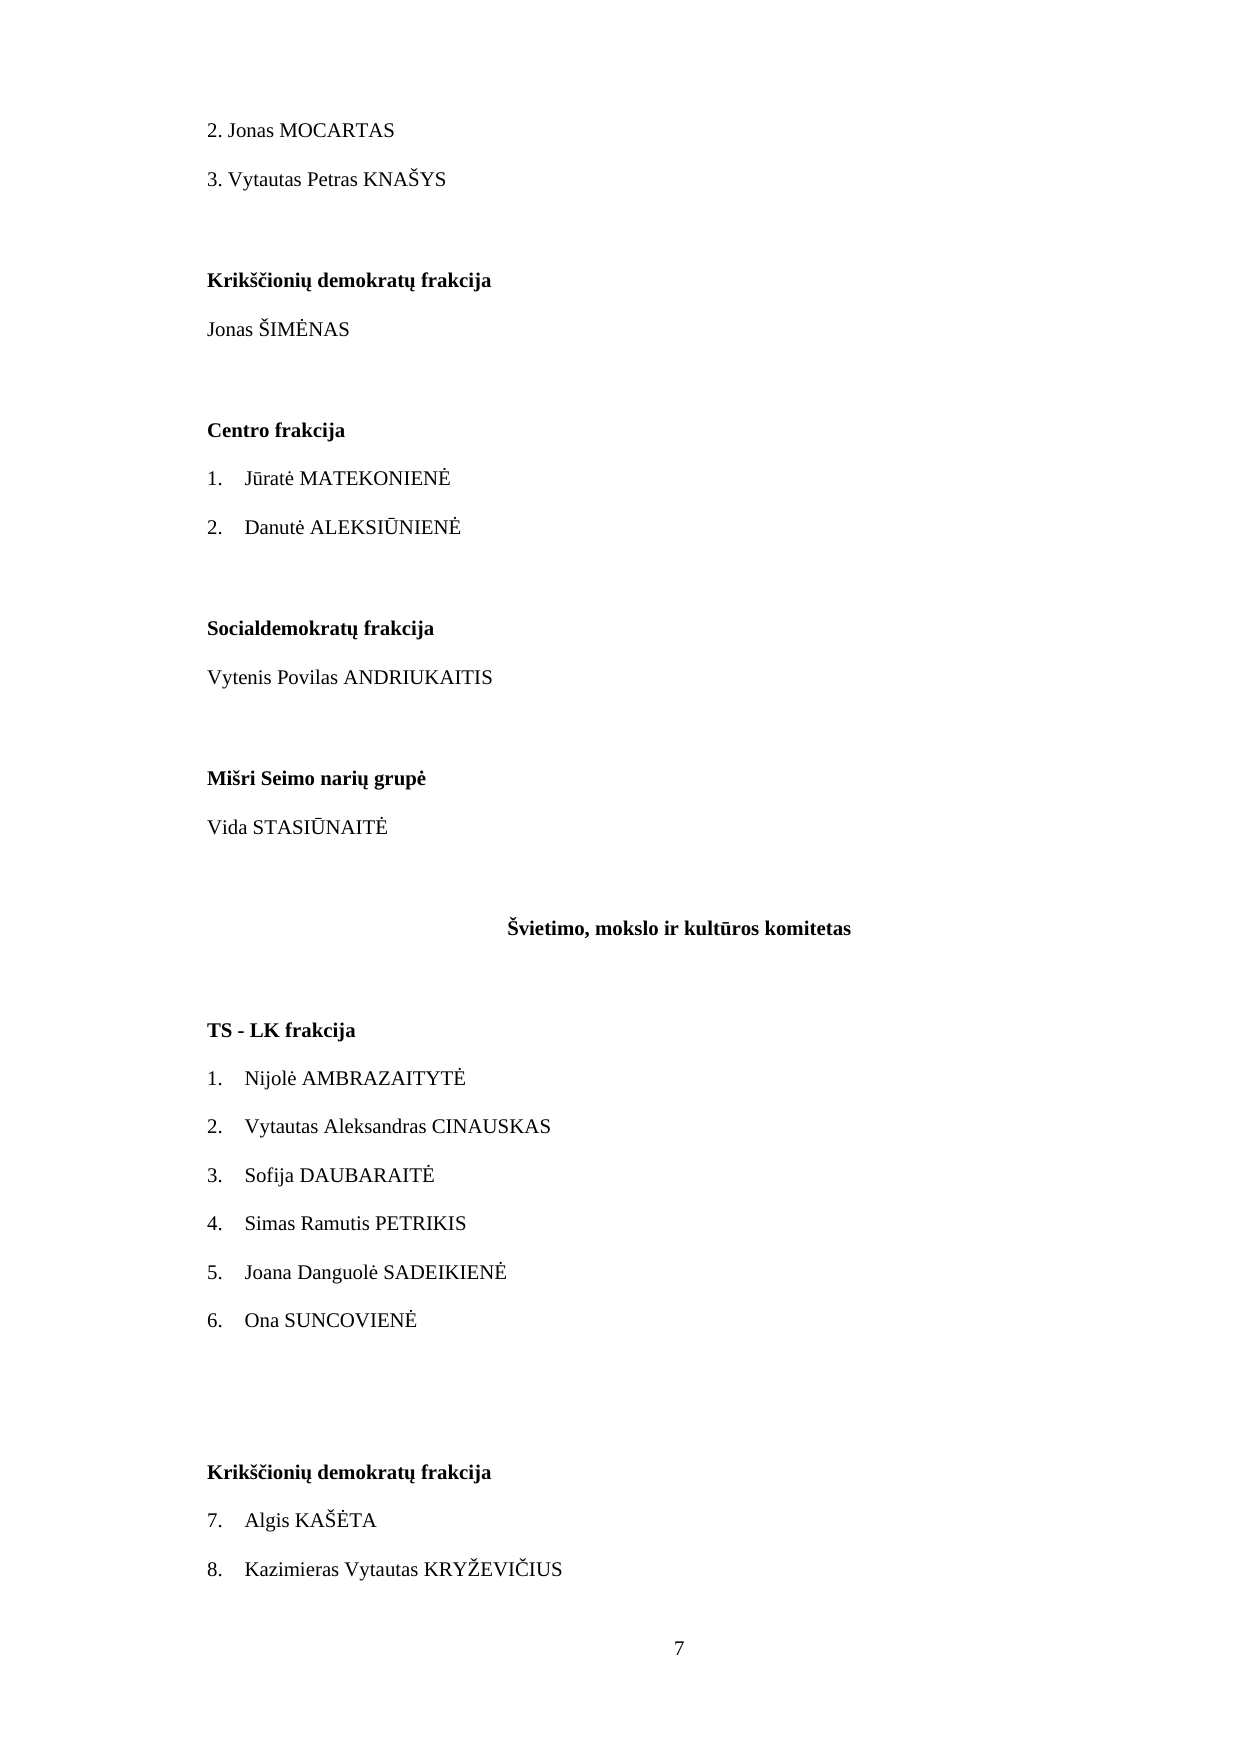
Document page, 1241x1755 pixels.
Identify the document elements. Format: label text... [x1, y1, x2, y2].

text 3. Sofija DAUBARAITĖ [207, 1163, 1152, 1187]
text 4. Simas Ramutis PETRIKIS [207, 1211, 1152, 1235]
text TS - LK frakcija [207, 1017, 1152, 1042]
text Socialdemokratų frakcija [207, 616, 1152, 640]
text Jonas ŠIMĖNAS [207, 316, 1152, 341]
text Krikščionių demokratų frakcija [207, 268, 1152, 292]
text 2. Vytautas Aleksandras CINAUSKAS [207, 1114, 1152, 1138]
text 2. Danutė ALEKSIŪNIENĖ [207, 515, 1152, 539]
text Mišri Seimo narių grupė [207, 766, 1152, 790]
text 7. Algis KAŠĖTA [207, 1508, 1152, 1532]
text Vida STASIŪNAITĖ [207, 814, 1152, 839]
text 6. Ona SUNCOVIENĖ [207, 1308, 1152, 1332]
text Centro frakcija [207, 418, 1152, 442]
text Švietimo, mokslo ir kultūros komitetas [207, 916, 1152, 940]
text 1. Nijolė AMBRAZAITYTĖ [207, 1066, 1152, 1090]
text Krikščionių demokratų frakcija [207, 1459, 1152, 1484]
text 1. Jūratė MATEKONIENĖ [207, 466, 1152, 490]
text Vytenis Povilas ANDRIUKAITIS [207, 665, 1152, 689]
text 2. Jonas MOCARTAS [207, 118, 1152, 142]
text 3. Vytautas Petras KNAŠYS [207, 167, 1152, 191]
text 8. Kazimieras Vytautas KRYŽEVIČIUS [207, 1556, 1152, 1581]
text 5. Joana Danguolė SADEIKIENĖ [207, 1260, 1152, 1284]
